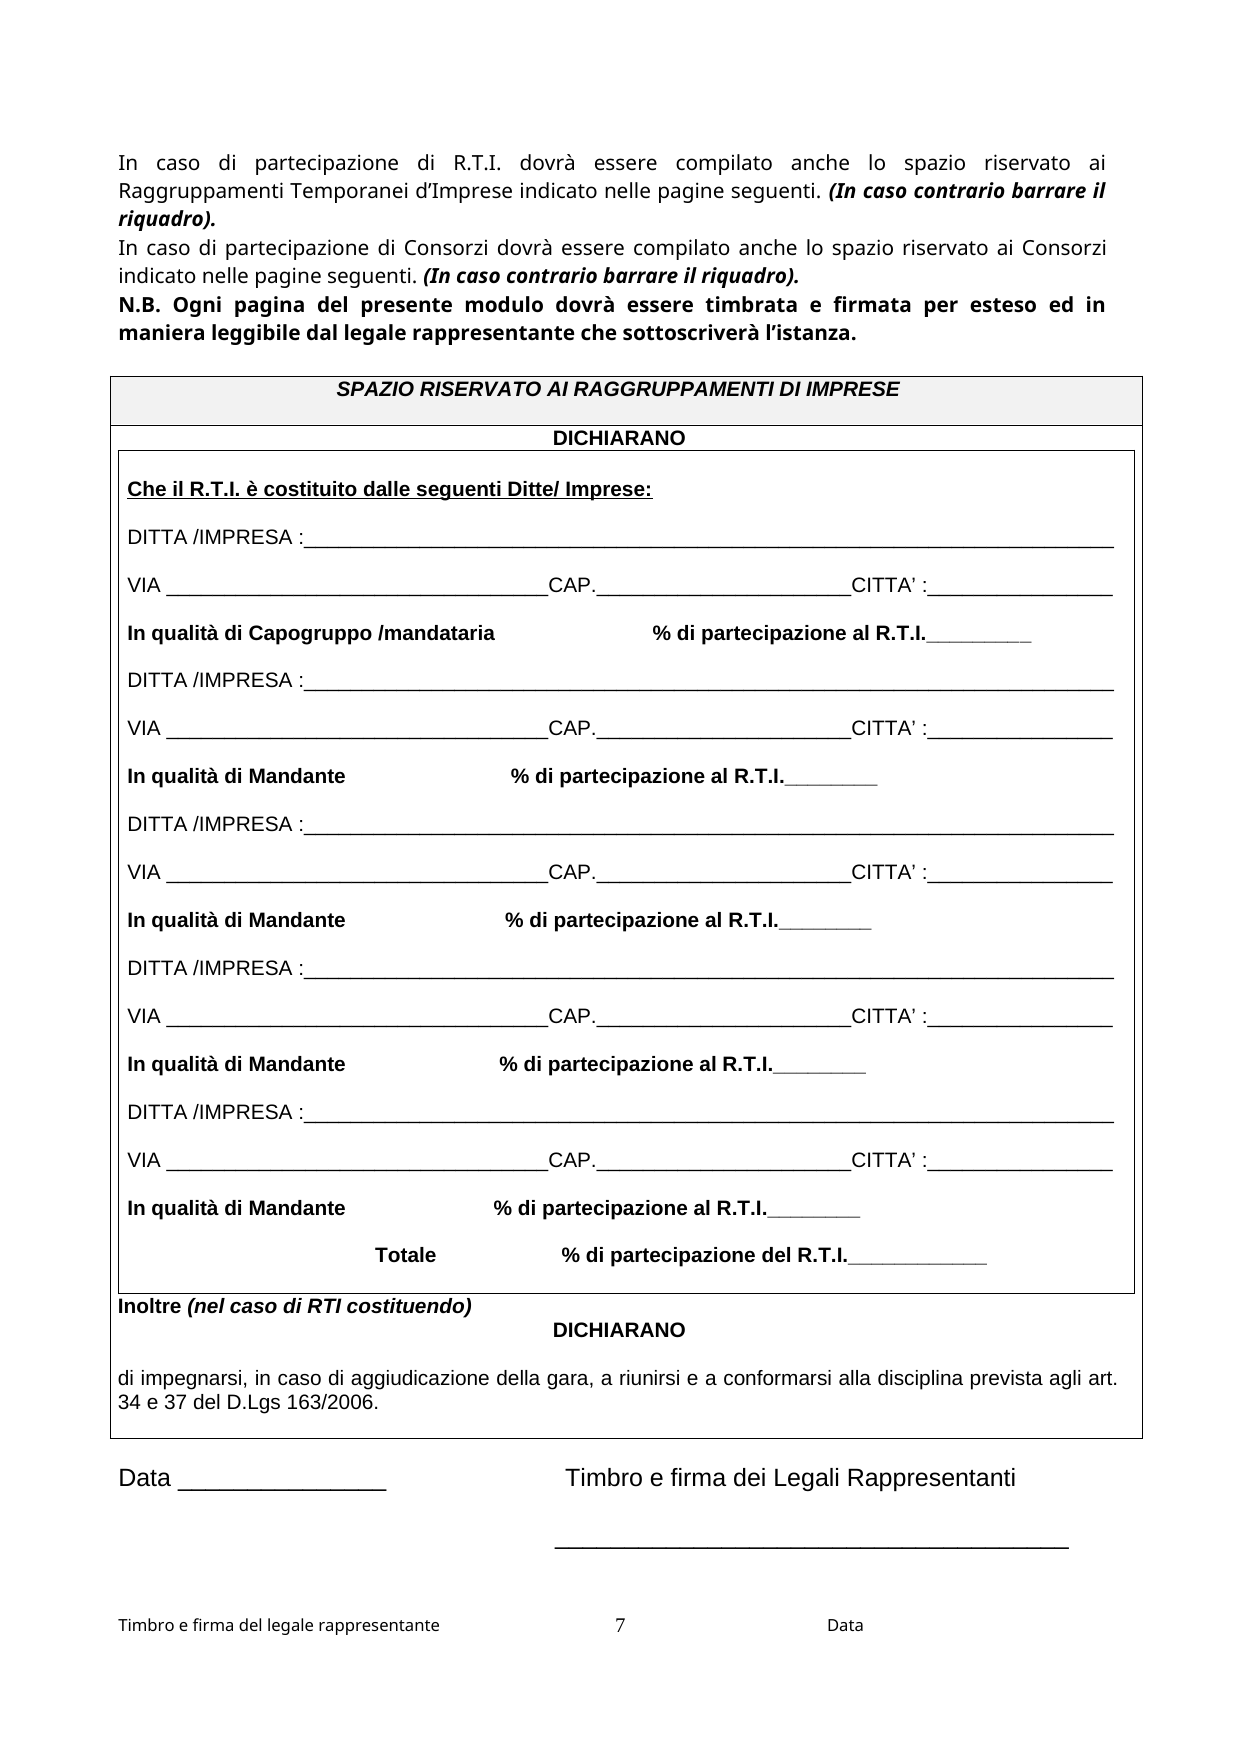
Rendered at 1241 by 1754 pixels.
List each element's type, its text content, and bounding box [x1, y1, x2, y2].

text N.B. Ogni pagina del presente modulo dovrà essere timbrata e firmata per esteso ed in maniera leggibile dal legale rappresentante che sottoscriverà l’istanza. [118, 290, 1108, 347]
text In caso di partecipazione di R.T.I. dovrà essere compilato anche lo spazio riservato ai Raggruppamenti Temporanei d’Imprese indicato nelle pagine seguenti. (In caso contrario barrare il riquadro). [118, 148, 1108, 233]
text _____________________________________ [118, 1521, 1108, 1549]
text Data _______________ Timbro e firma dei Legali Rappresentanti [118, 1463, 1108, 1492]
table_header SPAZIO RISERVATO AI RAGGRUPPAMENTI DI IMPRESE [111, 377, 1142, 424]
text In caso di partecipazione di Consorzi dovrà essere compilato anche lo spazio riservato ai Consorzi indicato nelle pagine seguenti. (In caso contrario barrare il riquadro). [118, 233, 1108, 290]
table_cell DICHIARANO Che il R.T.I. è costituito dalle seguenti Ditte/ Imprese: DITTA /IMPRESA :______________________________________________________________________ VIA _________________________________CAP.______________________CITTA’ :________________ In qualità di Capogruppo /mandataria % di partecipazione al R.T.I.________­_ DITTA /IMPRESA :______________________________________________________________________ VIA _________________________________CAP.______________________CITTA’ :________________ In qualità di Mandante % di partecipazione al R.T.I.________ DITTA /IMPRESA :______________________________________________________________________ VIA _________________________________CAP.______________________CITTA’ :________________ In qualità di Mandante % di partecipazione al R.T.I.________ DITTA /IMPRESA :______________________________________________________________________ VIA _________________________________CAP.______________________CITTA’ :________________ In qualità di Mandante % di partecipazione al R.T.I.________ DITTA /IMPRESA :______________________________________________________________________ VIA _________________________________CAP.______________________CITTA’ :________________ In qualità di Mandante % di partecipazione al R.T.I.________ Totale % di partecipazione del R.T.I.____________ Inoltre (nel caso di RTI costituendo) DICHIARANO di impegnarsi, in caso di aggiudicazione della gara, a riunirsi e a conformarsi alla disciplina prevista agli art. 34 e 37 del D.Lgs 163/2006. [111, 426, 1142, 1438]
